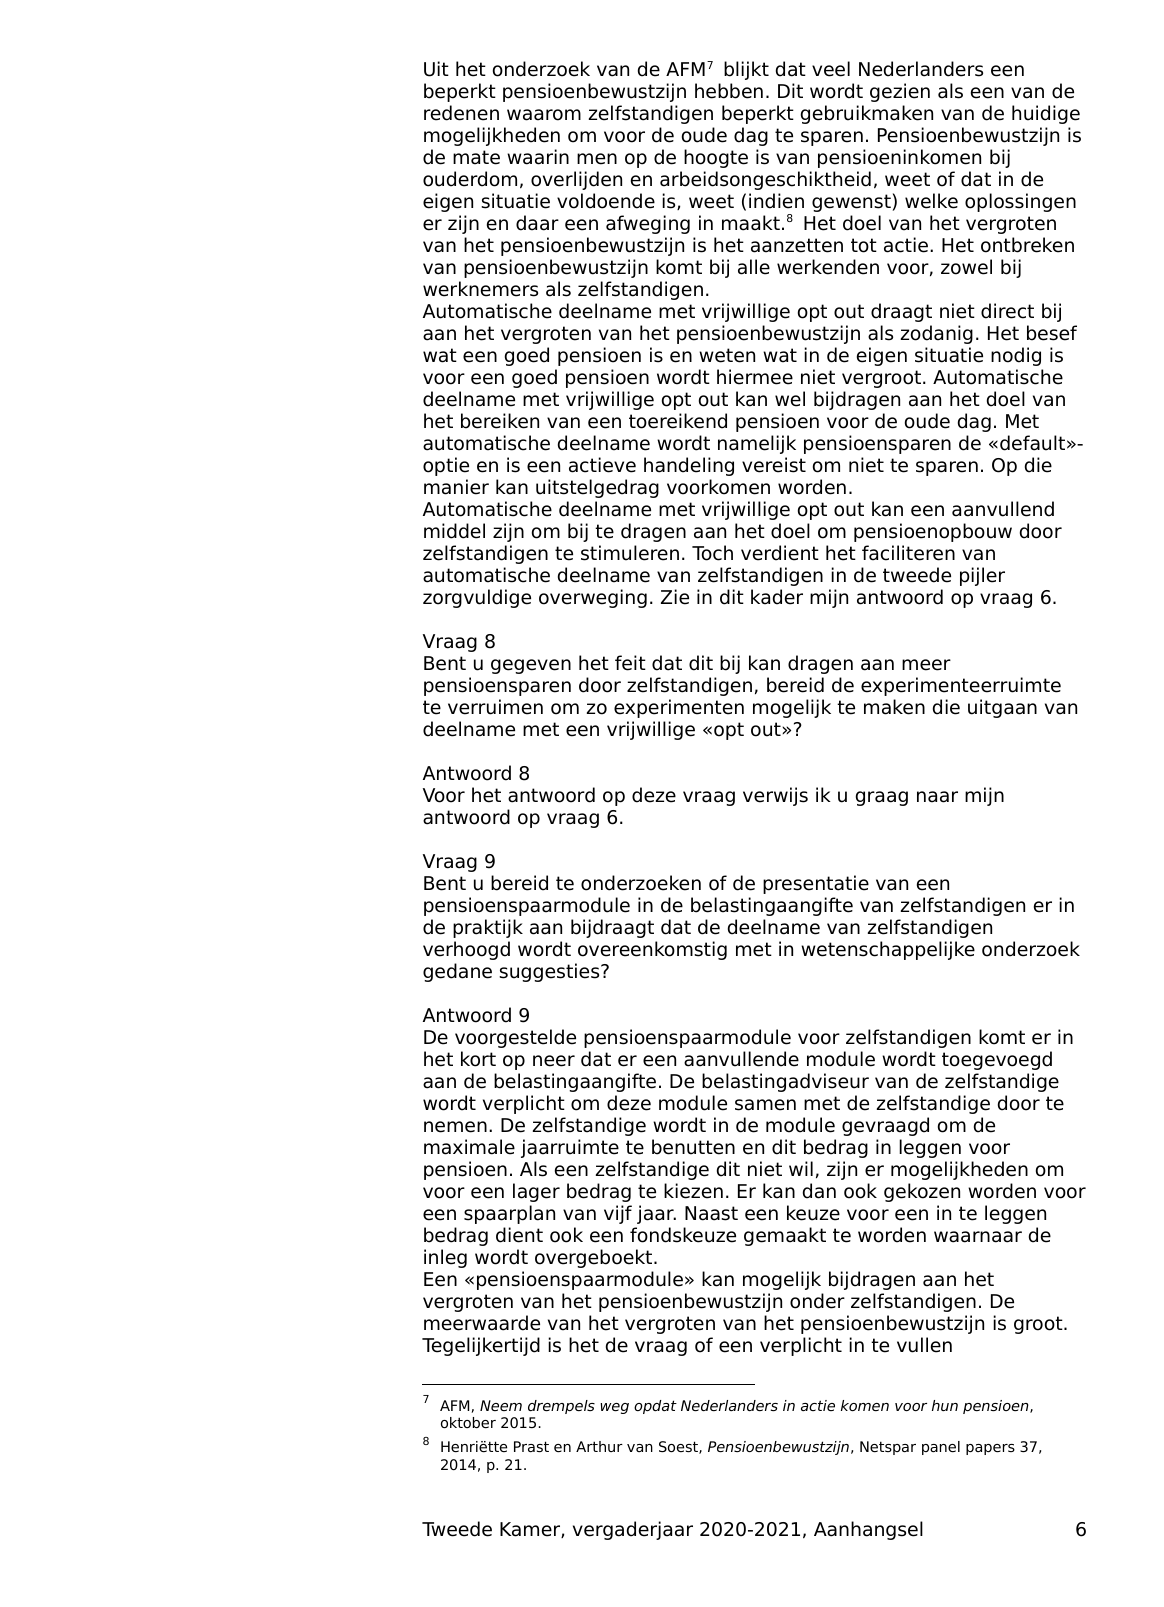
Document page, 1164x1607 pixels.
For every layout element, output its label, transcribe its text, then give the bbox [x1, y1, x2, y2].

text Vraag 8 [422, 631, 1087, 653]
text AFM, Neem drempels weg opdat Nederlanders in actie komen voor hun pensioen, oktober 2015. [422, 1393, 1087, 1432]
text Bent u bereid te onderzoeken of de presentatie van een pensioenspaarmodule in de belastingaangifte van zelfstandigen er in de praktijk aan bijdraagt dat de deelname van zelfstandigen verhoogd wordt overeenkomstig met in wetenschappelijke onderzoek gedane suggesties? [422, 873, 1087, 983]
text De voorgestelde pensioenspaarmodule voor zelfstandigen komt er in het kort op neer dat er een aanvullende module wordt toegevoegd aan de belastingaangifte. De belastingadviseur van de zelfstandige wordt verplicht om deze module samen met de zelfstandige door te nemen. De zelfstandige wordt in de module gevraagd om de maximale jaarruimte te benutten en dit bedrag in leggen voor pensioen. Als een zelfstandige dit niet wil, zijn er mogelijkheden om voor een lager bedrag te kiezen. Er kan dan ook gekozen worden voor een spaarplan van vijf jaar. Naast een keuze voor een in te leggen bedrag dient ook een fondskeuze gemaakt te worden waarnaar de inleg wordt overgeboekt. [422, 1027, 1087, 1269]
text Automatische deelname met vrijwillige opt out draagt niet direct bij aan het vergroten van het pensioenbewustzijn als zodanig. Het besef wat een goed pensioen is en weten wat in de eigen situatie nodig is voor een goed pensioen wordt hiermee niet vergroot. Automatische deelname met vrijwillige opt out kan wel bijdragen aan het doel van het bereiken van een toereikend pensioen voor de oude dag. Met automatische deelname wordt namelijk pensioensparen de «default»-optie en is een actieve handeling vereist om niet te sparen. Op die manier kan uitstelgedrag voorkomen worden. [422, 301, 1087, 499]
text Henriëtte Prast en Arthur van Soest, Pensioenbewustzijn, Netspar panel papers 37, 2014, p. 21. [422, 1435, 1087, 1474]
text Uit het onderzoek van de AFM blijkt dat veel Nederlanders een beperkt pensioenbewustzijn hebben. Dit wordt gezien als een van de redenen waarom zelfstandigen beperkt gebruikmaken van de huidige mogelijkheden om voor de oude dag te sparen. Pensioenbewustzijn is de mate waarin men op de hoogte is van pensioeninkomen bij ouderdom, overlijden en arbeidsongeschiktheid, weet of dat in de eigen situatie voldoende is, weet (indien gewenst) welke oplossingen er zijn en daar een afweging in maakt. Het doel van het vergroten van het pensioenbewustzijn is het aanzetten tot actie. Het ontbreken van pensioenbewustzijn komt bij alle werkenden voor, zowel bij werknemers als zelfstandigen. [422, 59, 1087, 301]
text Vraag 9 [422, 851, 1087, 873]
text Bent u gegeven het feit dat dit bij kan dragen aan meer pensioensparen door zelfstandigen, bereid de experimenteerruimte te verruimen om zo experimenten mogelijk te maken die uitgaan van deelname met een vrijwillige «opt out»? [422, 653, 1087, 741]
text Antwoord 8 [422, 763, 1087, 785]
text Antwoord 9 [422, 1005, 1087, 1027]
text Voor het antwoord op deze vraag verwijs ik u graag naar mijn antwoord op vraag 6. [422, 785, 1087, 829]
text Een «pensioenspaarmodule» kan mogelijk bijdragen aan het vergroten van het pensioenbewustzijn onder zelfstandigen. De meerwaarde van het vergroten van het pensioenbewustzijn is groot. Tegelijkertijd is het de vraag of een verplicht in te vullen [422, 1269, 1087, 1357]
text Automatische deelname met vrijwillige opt out kan een aanvullend middel zijn om bij te dragen aan het doel om pensioenopbouw door zelfstandigen te stimuleren. Toch verdient het faciliteren van automatische deelname van zelfstandigen in de tweede pijler zorgvuldige overweging. Zie in dit kader mijn antwoord op vraag 6. [422, 499, 1087, 608]
